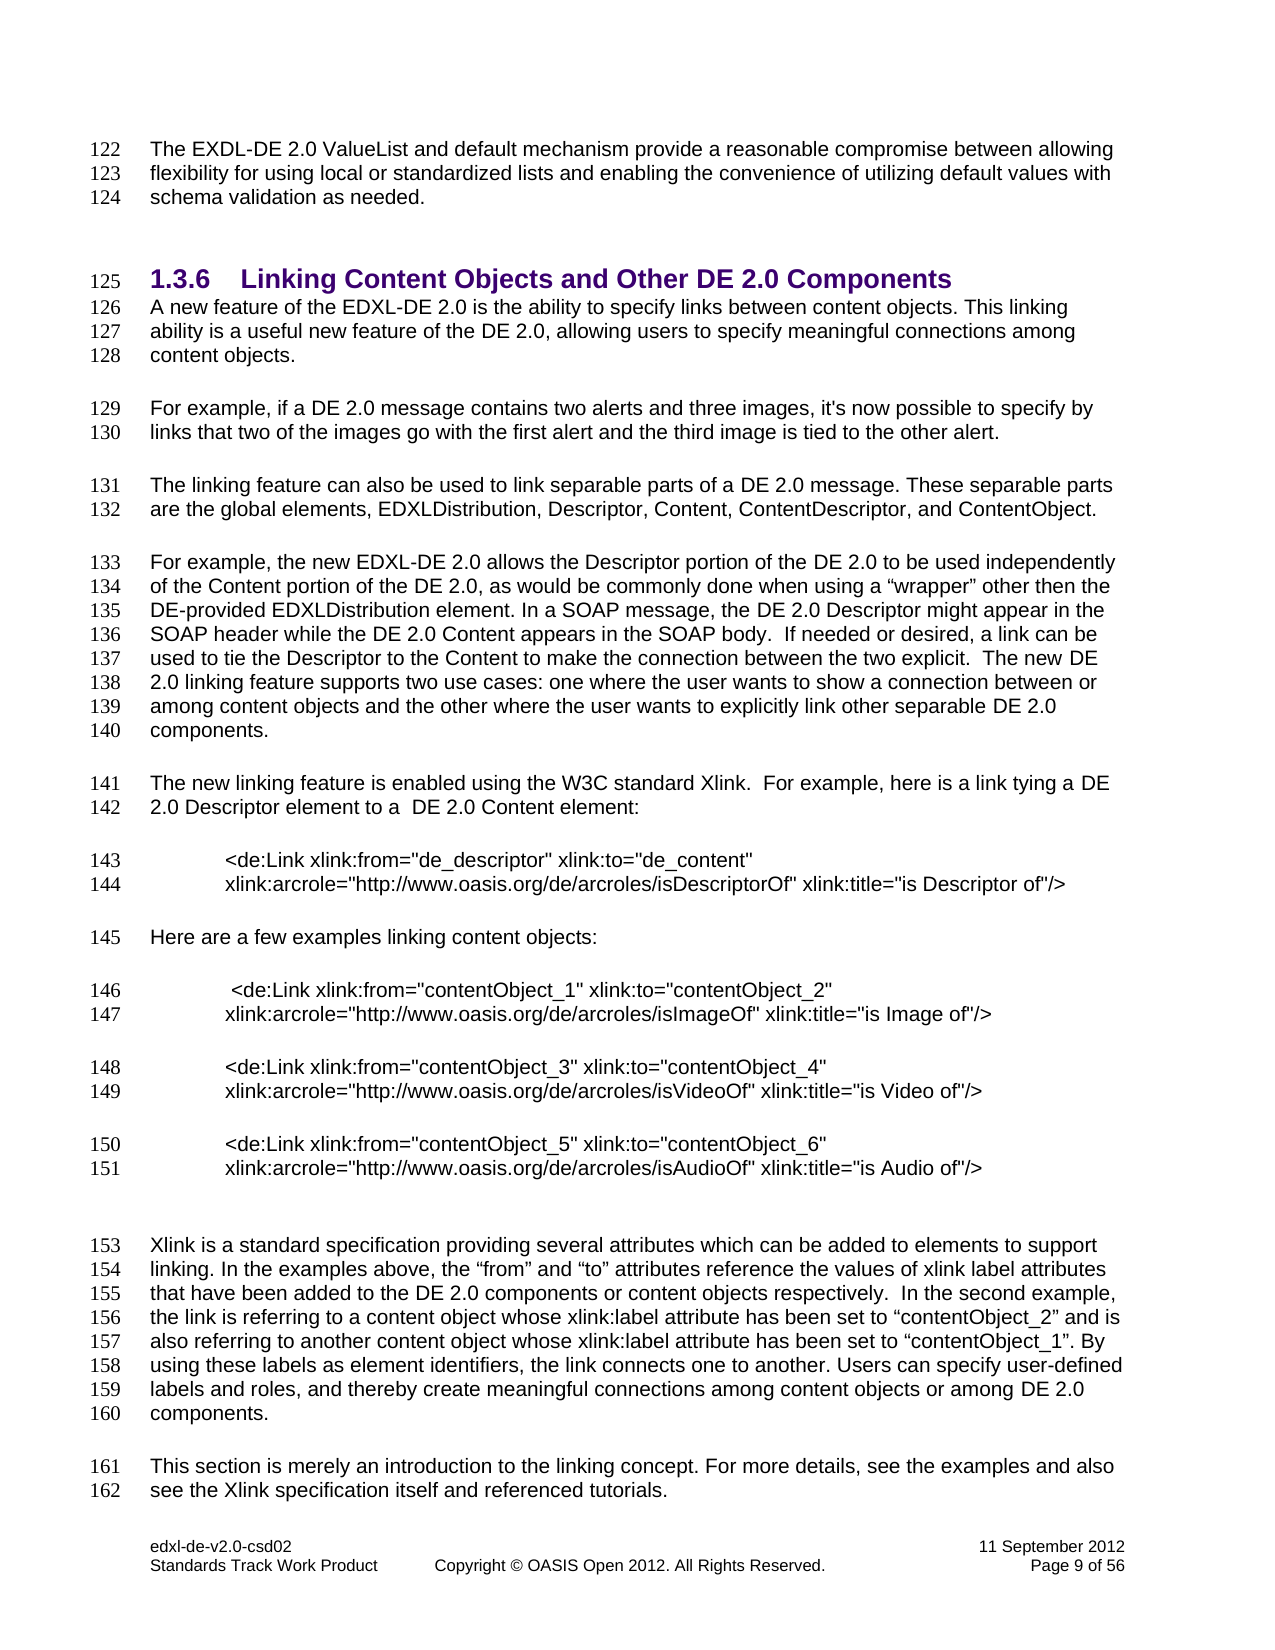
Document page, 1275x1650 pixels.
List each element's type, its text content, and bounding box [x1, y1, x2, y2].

text This section is merely an introduction to the linking concept. For more details, see the examples and also see the Xlink specification itself and referenced tutorials. [150, 1454, 1125, 1502]
text Xlink is a standard specification providing several attributes which can be added to elements to support linking. In the examples above, the “from” and “to” attributes reference the values of xlink label attributes that have been added to the DE 2.0 components or content objects respectively. In the second example, the link is referring to a content object whose xlink:label attribute has been set to “contentObject_2” and is also referring to another content object whose xlink:label attribute has been set to “contentObject_1”. By using these labels as element identifiers, the link connects one to another. Users can specify user-defined labels and roles, and thereby create meaningful connections among content objects or among DE 2.0 components. [150, 1233, 1125, 1425]
text The linking feature can also be used to link separable parts of a DE 2.0 message. These separable parts are the global elements, EDXLDistribution, Descriptor, Content, ContentDescriptor, and ContentObject. [150, 473, 1125, 521]
text For example, if a DE 2.0 message contains two alerts and three images, it's now possible to specify by links that two of the images go with the first alert and the third image is tied to the other alert. [150, 396, 1125, 443]
text The new linking feature is enabled using the W3C standard Xlink. For example, here is a link tying a DE 2.0 Descriptor element to a DE 2.0 Content element: [150, 771, 1125, 818]
text <de:Link xlink:from="contentObject_1" xlink:to="contentObject_2" xlink:arcrole="http://www.oasis.org/de/arcroles/isImageOf" xlink:title="is Image of"/> [225, 978, 1125, 1026]
subtitle Linking Content Objects and Other DE 2.0 Components [150, 263, 1125, 294]
text <de:Link xlink:from="contentObject_3" xlink:to="contentObject_4" xlink:arcrole="http://www.oasis.org/de/arcroles/isVideoOf" xlink:title="is Video of"/> [225, 1055, 1125, 1103]
text The EXDL-DE 2.0 ValueList and default mechanism provide a reasonable compromise between allowing flexibility for using local or standardized lists and enabling the convenience of utilizing default values with schema validation as needed. [150, 137, 1125, 209]
text <de:Link xlink:from="de_descriptor" xlink:to="de_content" xlink:arcrole="http://www.oasis.org/de/arcroles/isDescriptorOf" xlink:title="is Descriptor of"/> [225, 848, 1125, 896]
text A new feature of the EDXL-DE 2.0 is the ability to specify links between content objects. This linking ability is a useful new feature of the DE 2.0, allowing users to specify meaningful connections among content objects. [150, 294, 1125, 366]
text Here are a few examples linking content objects: [150, 925, 1125, 949]
text <de:Link xlink:from="contentObject_5" xlink:to="contentObject_6" xlink:arcrole="http://www.oasis.org/de/arcroles/isAudioOf" xlink:title="is Audio of"/> [225, 1132, 1125, 1204]
text For example, the new EDXL-DE 2.0 allows the Descriptor portion of the DE 2.0 to be used independently of the Content portion of the DE 2.0, as would be commonly done when using a “wrapper” other then the DE-provided EDXLDistribution element. In a SOAP message, the DE 2.0 Descriptor might appear in the SOAP header while the DE 2.0 Content appears in the SOAP body. If needed or desired, a link can be used to tie the Descriptor to the Content to make the connection between the two explicit. The new DE 2.0 linking feature supports two use cases: one where the user wants to show a connection between or among content objects and the other where the user wants to explicitly link other separable DE 2.0 components. [150, 550, 1125, 741]
